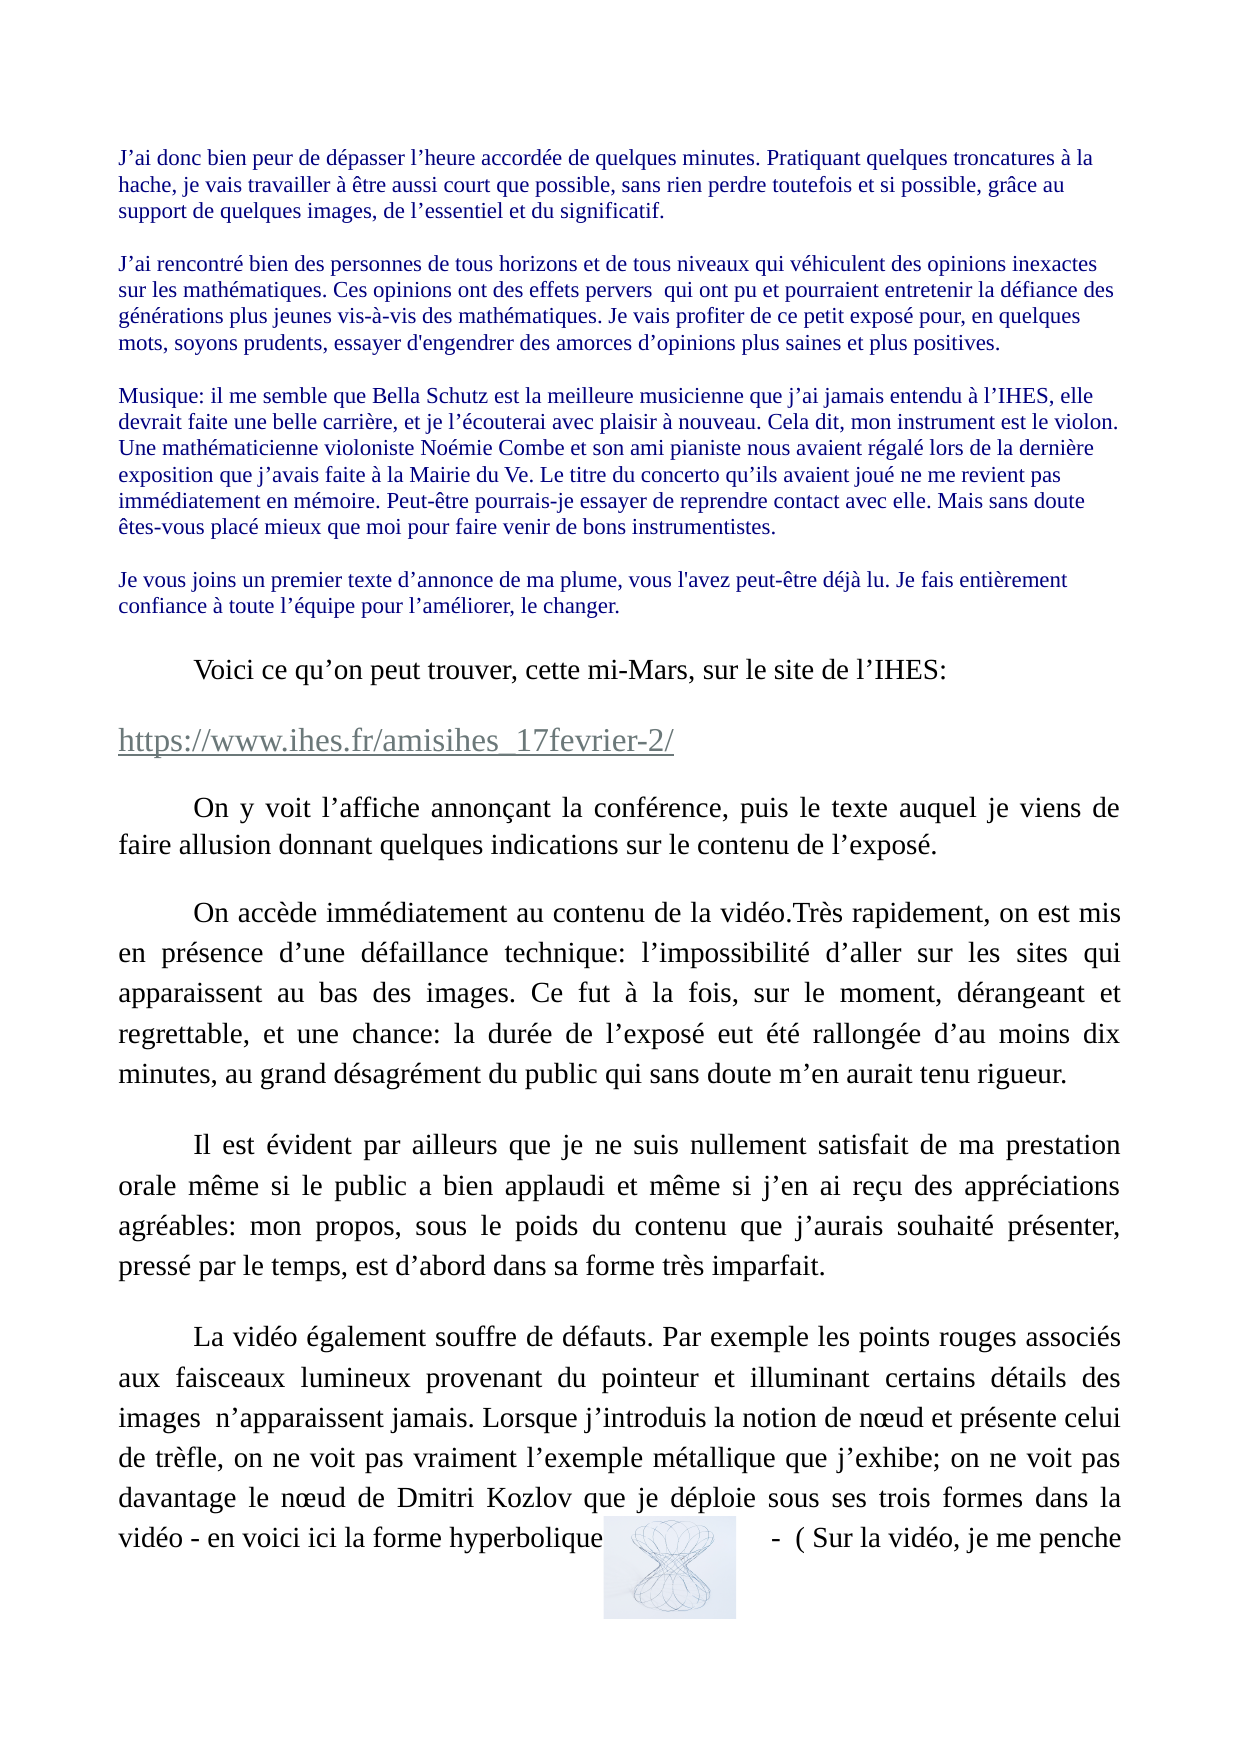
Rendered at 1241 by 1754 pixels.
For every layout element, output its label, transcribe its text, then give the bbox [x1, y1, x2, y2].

text On accède immédiatement au contenu de la vidéo.Très rapidement, on est mis en présence d’une défaillance technique: l’impossibilité d’aller sur les sites qui apparaissent au bas des images. Ce fut à la fois, sur le moment, dérangeant et regrettable, et une chance: la durée de l’exposé eut été rallongée d’au moins dix minutes, au grand désagrément du public qui sans doute m’en aurait tenu rigueur. [118, 895, 1122, 1089]
picture [603, 1516, 737, 1619]
text La vidéo également souffre de défauts. Par exemple les points rouges associés aux faisceaux lumineux provenant du pointeur et illuminant certains détails des images n’apparaissent jamais. Lorsque j’introduis la notion de nœud et présente celui de trèfle, on ne voit pas vraiment l’exemple métallique que j’exhibe; on ne voit pas davantage le nœud de Dmitri Kozlov que je déploie sous ses trois formes dans la vidéo - en voici ici la forme hyperbolique - ( Sur la vidéo, je me penche [118, 1319, 1122, 1554]
text J’ai rencontré bien des personnes de tous horizons et de tous niveaux qui véhiculent des opinions inexactes sur les mathématiques. Ces opinions ont des effets pervers qui ont pu et pourraient entretenir la défiance des générations plus jeunes vis-à-vis des mathématiques. Je vais profiter de ce petit exposé pour, en quelques mots, soyons prudents, essayer d'engendrer des amorces d’opinions plus saines et plus positives. [118, 250, 1122, 355]
text Il est évident par ailleurs que je ne suis nullement satisfait de ma prestation orale même si le public a bien applaudi et même si j’en ai reçu des appréciations agréables: mon propos, sous le poids du contenu que j’aurais souhaité présenter, pressé par le temps, est d’abord dans sa forme très imparfait. [118, 1127, 1122, 1282]
text Voici ce qu’on peut trouver, cette mi-Mars, sur le site de l’IHES: [118, 652, 1122, 686]
text Je vous joins un premier texte d’annonce de ma plume, vous l'avez peut-être déjà lu. Je fais entièrement confiance à toute l’équipe pour l’améliorer, le changer. [118, 566, 1122, 619]
text On y voit l’affiche annonçant la conférence, puis le texte auquel je viens de faire allusion donnant quelques indications sur le contenu de l’exposé. [118, 790, 1122, 861]
text Musique: il me semble que Bella Schutz est la meilleure musicienne que j’ai jamais entendu à l’IHES, elle devrait faite une belle carrière, et je l’écouterai avec plaisir à nouveau. Cela dit, mon instrument est le violon. Une mathématicienne violoniste Noémie Combe et son ami pianiste nous avaient régalé lors de la dernière exposition que j’avais faite à la Mairie du Ve. Le titre du concerto qu’ils avaient joué ne me revient pas immédiatement en mémoire. Peut-être pourrais-je essayer de reprendre contact avec elle. Mais sans doute êtes-vous placé mieux que moi pour faire venir de bons instrumentistes. [118, 382, 1122, 540]
text https://www.ihes.fr/amisihes_17fevrier-2/ [118, 721, 1122, 759]
text J’ai donc bien peur de dépasser l’heure accordée de quelques minutes. Pratiquant quelques troncatures à la hache, je vais travailler à être aussi court que possible, sans rien perdre toutefois et si possible, grâce au support de quelques images, de l’essentiel et du significatif. [118, 144, 1122, 223]
